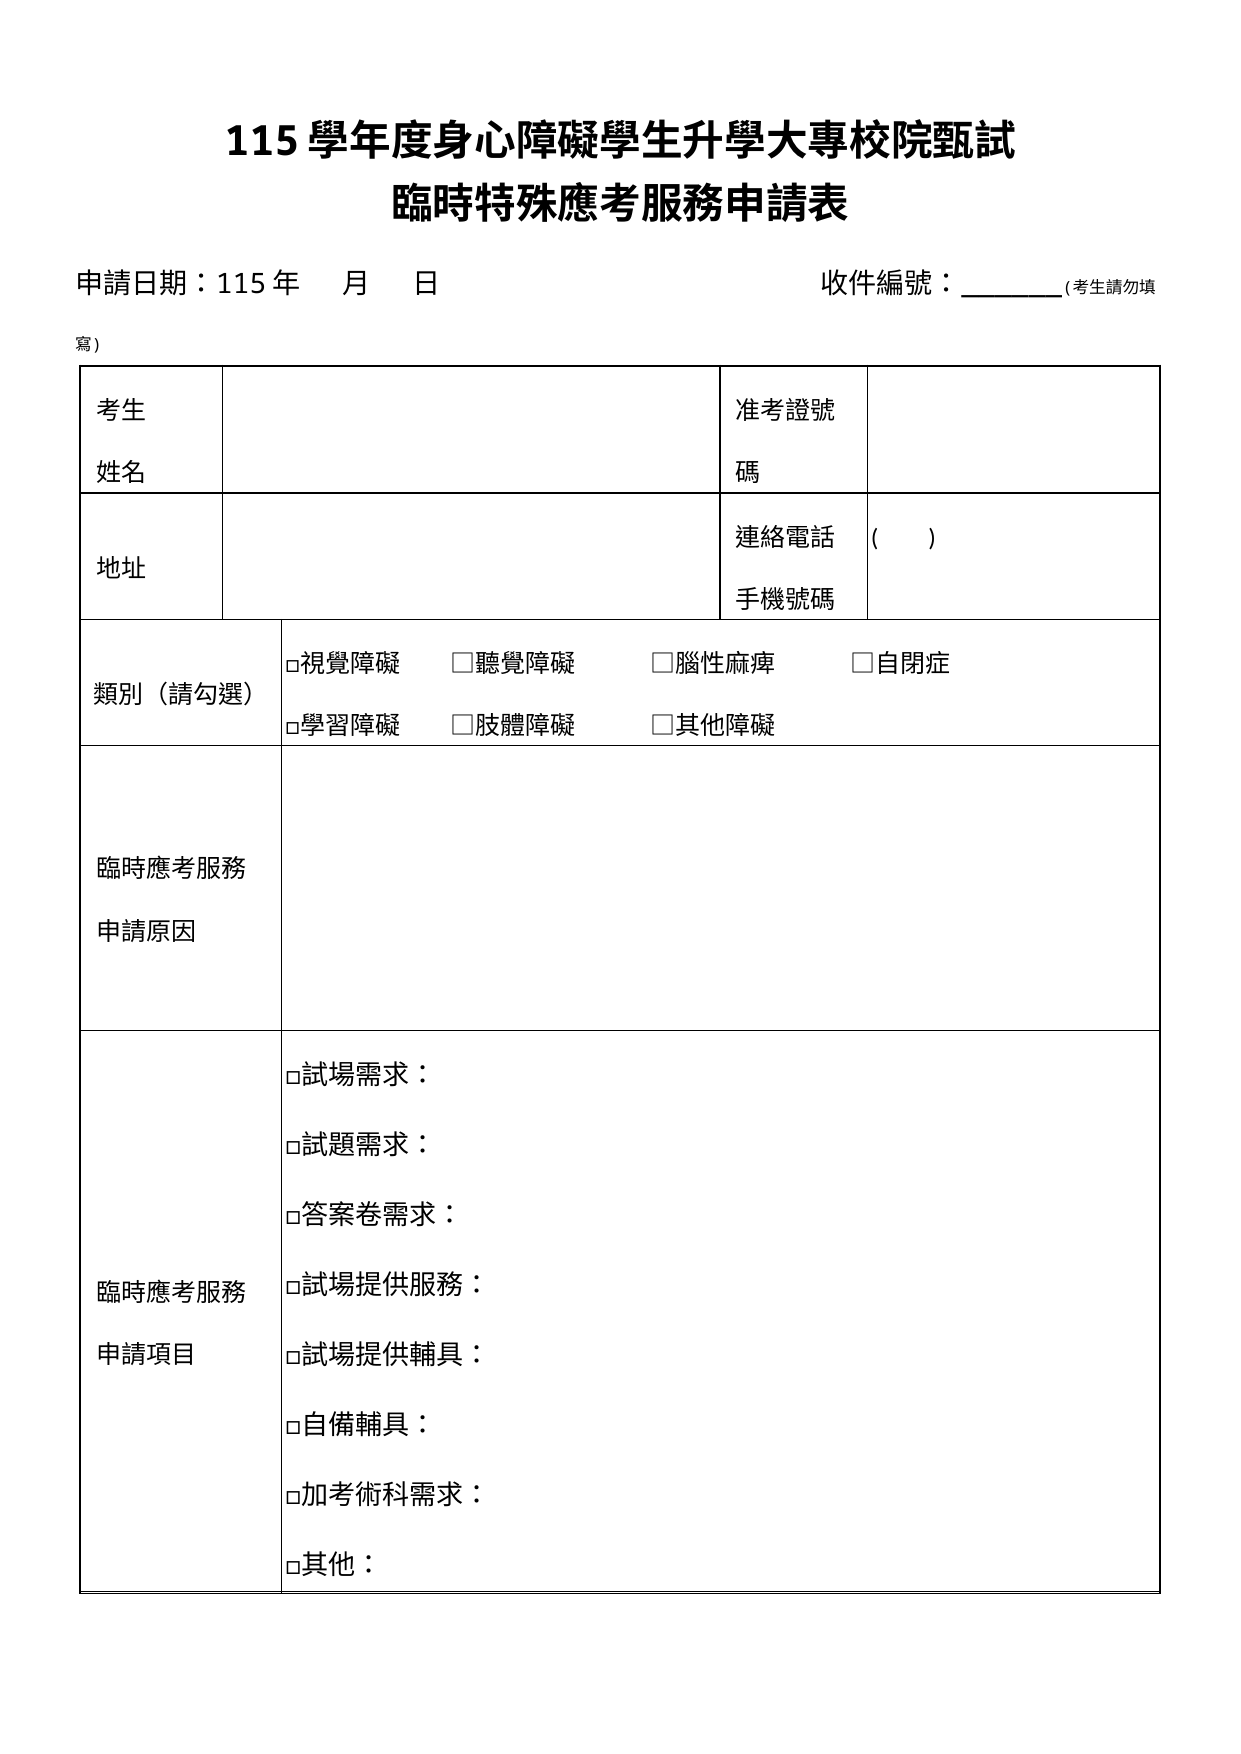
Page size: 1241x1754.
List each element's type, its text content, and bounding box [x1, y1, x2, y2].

table_cell 臨時應考服務 申請原因 [81, 746, 281, 1030]
table_cell □試場需求： □試題需求： □答案卷需求： □試場提供服務： □試場提供輔具： □自備輔具： □加考術科需求： □其他： [282, 1031, 1159, 1591]
text 115學年度身心障礙學生升學大專校院甄試 [75, 96, 1165, 158]
table_cell 地址 [81, 494, 222, 619]
table_cell [282, 746, 1159, 1030]
text 申請日期：115年 月 日 收件編號：______(考生請勿填寫) [75, 239, 1165, 364]
table_cell □視覺障礙 □聽覺障礙 □腦性麻痺 □自閉症 □學習障礙 □肢體障礙 □其他障礙 [282, 620, 1159, 745]
text 臨時特殊應考服務申請表 [75, 158, 1165, 221]
table_header 考生 姓名 [81, 367, 222, 492]
table_header [868, 367, 1159, 492]
table_cell ( ) [868, 494, 1159, 619]
table_cell 類別（請勾選） [81, 620, 281, 745]
table_cell 連絡電話 手機號碼 [721, 494, 867, 619]
table_header 准考證號碼 [721, 367, 867, 492]
table_header [223, 367, 719, 492]
table_cell [223, 494, 719, 619]
table_cell 臨時應考服務申請項目 [81, 1031, 281, 1591]
